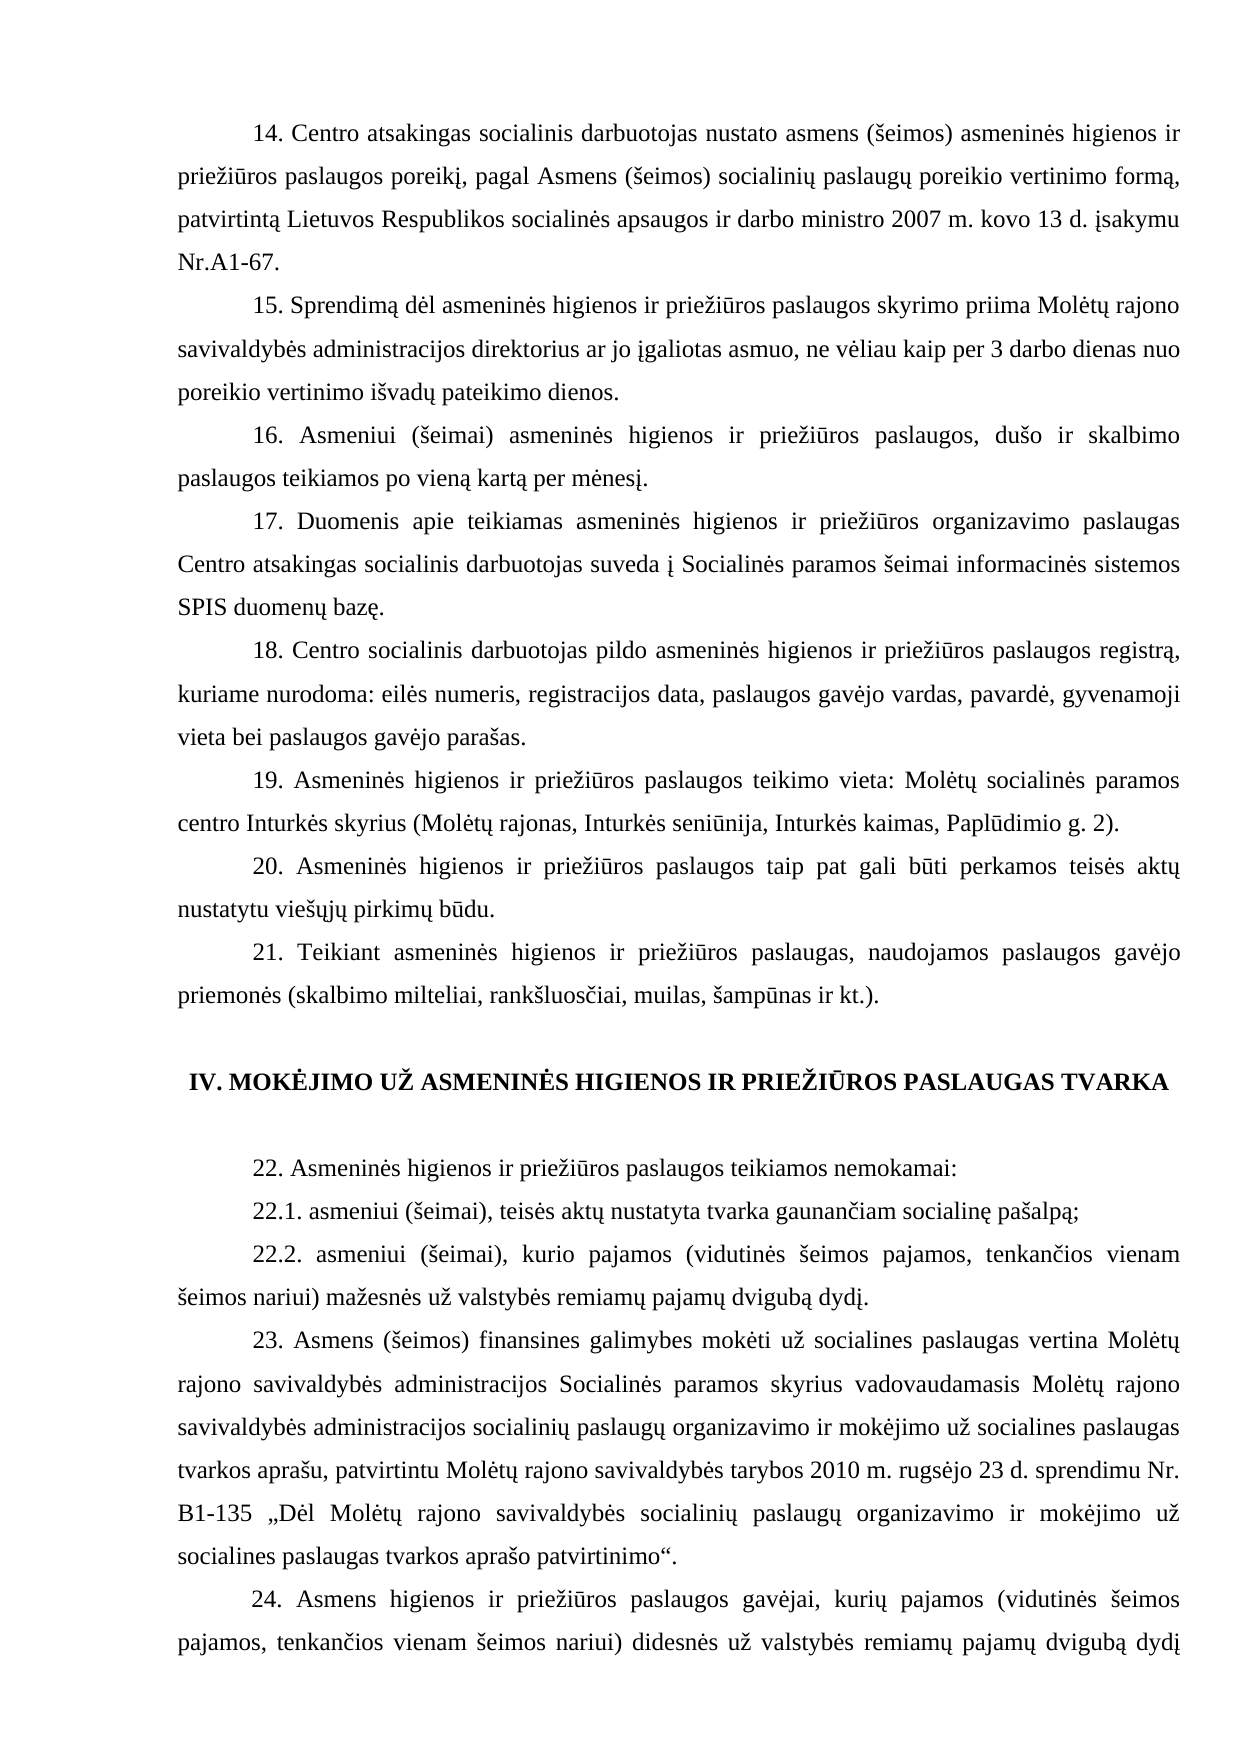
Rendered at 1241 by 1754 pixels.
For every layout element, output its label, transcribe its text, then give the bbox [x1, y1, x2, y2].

text 22.2. asmeniui (šeimai), kurio pajamos (vidutinės šeimos pajamos, tenkančios vienam šeimos nariui) mažesnės už valstybės remiamų pajamų dvigubą dydį. [177, 1239, 1181, 1311]
text 17. Duomenis apie teikiamas asmeninės higienos ir priežiūros organizavimo paslaugas Centro atsakingas socialinis darbuotojas suveda į Socialinės paramos šeimai informacinės sistemos SPIS duomenų bazę. [177, 506, 1181, 621]
text 18. Centro socialinis darbuotojas pildo asmeninės higienos ir priežiūros paslaugos registrą, kuriame nurodoma: eilės numeris, registracijos data, paslaugos gavėjo vardas, pavardė, gyvenamoji vieta bei paslaugos gavėjo parašas. [177, 636, 1181, 751]
text 22. Asmeninės higienos ir priežiūros paslaugos teikiamos nemokamai: [177, 1153, 1181, 1182]
text 20. Asmeninės higienos ir priežiūros paslaugos taip pat gali būti perkamos teisės aktų nustatytu viešųjų pirkimų būdu. [177, 851, 1181, 923]
text 19. Asmeninės higienos ir priežiūros paslaugos teikimo vieta: Molėtų socialinės paramos centro Inturkės skyrius (Molėtų rajonas, Inturkės seniūnija, Inturkės kaimas, Paplūdimio g. 2). [177, 765, 1181, 837]
text 24. Asmens higienos ir priežiūros paslaugos gavėjai, kurių pajamos (vidutinės šeimos pajamos, tenkančios vienam šeimos nariui) didesnės už valstybės remiamų pajamų dvigubą dydį [177, 1584, 1181, 1656]
text 14. Centro atsakingas socialinis darbuotojas nustato asmens (šeimos) asmeninės higienos ir priežiūros paslaugos poreikį, pagal Asmens (šeimos) socialinių paslaugų poreikio vertinimo formą, patvirtintą Lietuvos Respublikos socialinės apsaugos ir darbo ministro 2007 m. kovo 13 d. įsakymu Nr.A1-67. [177, 118, 1181, 276]
text 22.1. asmeniui (šeimai), teisės aktų nustatyta tvarka gaunančiam socialinę pašalpą; [177, 1196, 1181, 1225]
text IV. MOKĖJIMO UŽ ASMENINĖS HIGIENOS IR PRIEŽIŪROS PASLAUGAS TVARKA [177, 1067, 1181, 1096]
text 16. Asmeniui (šeimai) asmeninės higienos ir priežiūros paslaugos, dušo ir skalbimo paslaugos teikiamos po vieną kartą per mėnesį. [177, 420, 1181, 492]
text 23. Asmens (šeimos) finansines galimybes mokėti už socialines paslaugas vertina Molėtų rajono savivaldybės administracijos Socialinės paramos skyrius vadovaudamasis Molėtų rajono savivaldybės administracijos socialinių paslaugų organizavimo ir mokėjimo už socialines paslaugas tvarkos aprašu, patvirtintu Molėtų rajono savivaldybės tarybos 2010 m. rugsėjo 23 d. sprendimu Nr. B1-135 „Dėl Molėtų rajono savivaldybės socialinių paslaugų organizavimo ir mokėjimo už socialines paslaugas tvarkos aprašo patvirtinimo“. [177, 1326, 1181, 1570]
text 21. Teikiant asmeninės higienos ir priežiūros paslaugas, naudojamos paslaugos gavėjo priemonės (skalbimo milteliai, rankšluosčiai, muilas, šampūnas ir kt.). [177, 937, 1181, 1009]
text 15. Sprendimą dėl asmeninės higienos ir priežiūros paslaugos skyrimo priima Molėtų rajono savivaldybės administracijos direktorius ar jo įgaliotas asmuo, ne vėliau kaip per 3 darbo dienas nuo poreikio vertinimo išvadų pateikimo dienos. [177, 291, 1181, 406]
